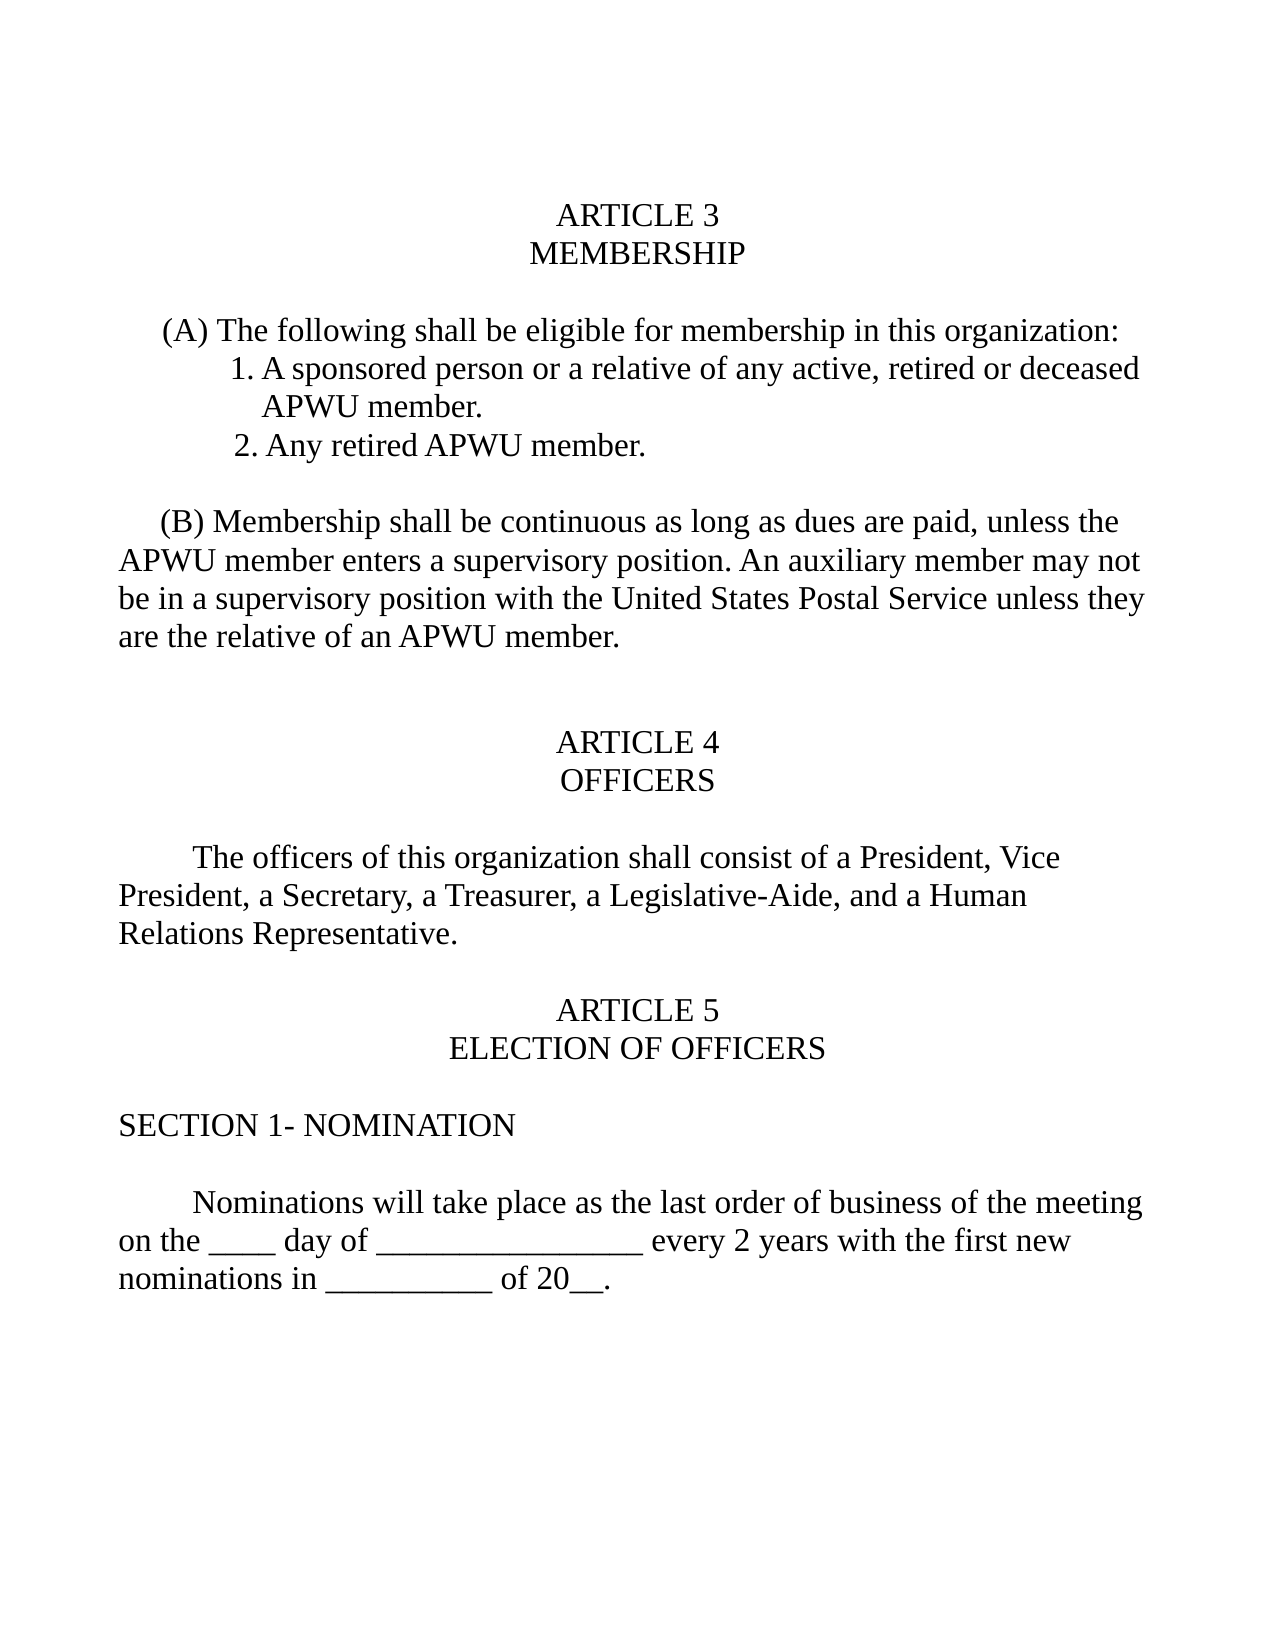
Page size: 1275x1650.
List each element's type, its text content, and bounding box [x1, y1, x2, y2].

text Nominations will take place as the last order of business of the meeting on the ____ day of ________________ every 2 years with the first new nominations in __________ of 20__. [118, 1182, 1157, 1297]
text OFFICERS [118, 760, 1157, 798]
text SECTION 1- NOMINATION [118, 1105, 1157, 1143]
text ARTICLE 3 [118, 195, 1157, 233]
text MEMBERSHIP [118, 233, 1157, 271]
text (A) The following shall be eligible for membership in this organization: [118, 310, 1157, 348]
text 2. Any retired APWU member. [118, 425, 1157, 463]
text ARTICLE 5 [118, 990, 1157, 1028]
text 1. A sponsored person or a relative of any active, retired or deceased APWU member. [118, 348, 1157, 425]
text (B) Membership shall be continuous as long as dues are paid, unless the APWU member enters a supervisory position. An auxiliary member may not be in a supervisory position with the United States Postal Service unless they are the relative of an APWU member. [117, 501, 1157, 655]
text ELECTION OF OFFICERS [118, 1028, 1157, 1067]
text ARTICLE 4 [118, 722, 1157, 760]
text The officers of this organization shall consist of a President, Vice President, a Secretary, a Treasurer, a Legislative-Aide, and a Human Relations Representative. [118, 837, 1157, 952]
